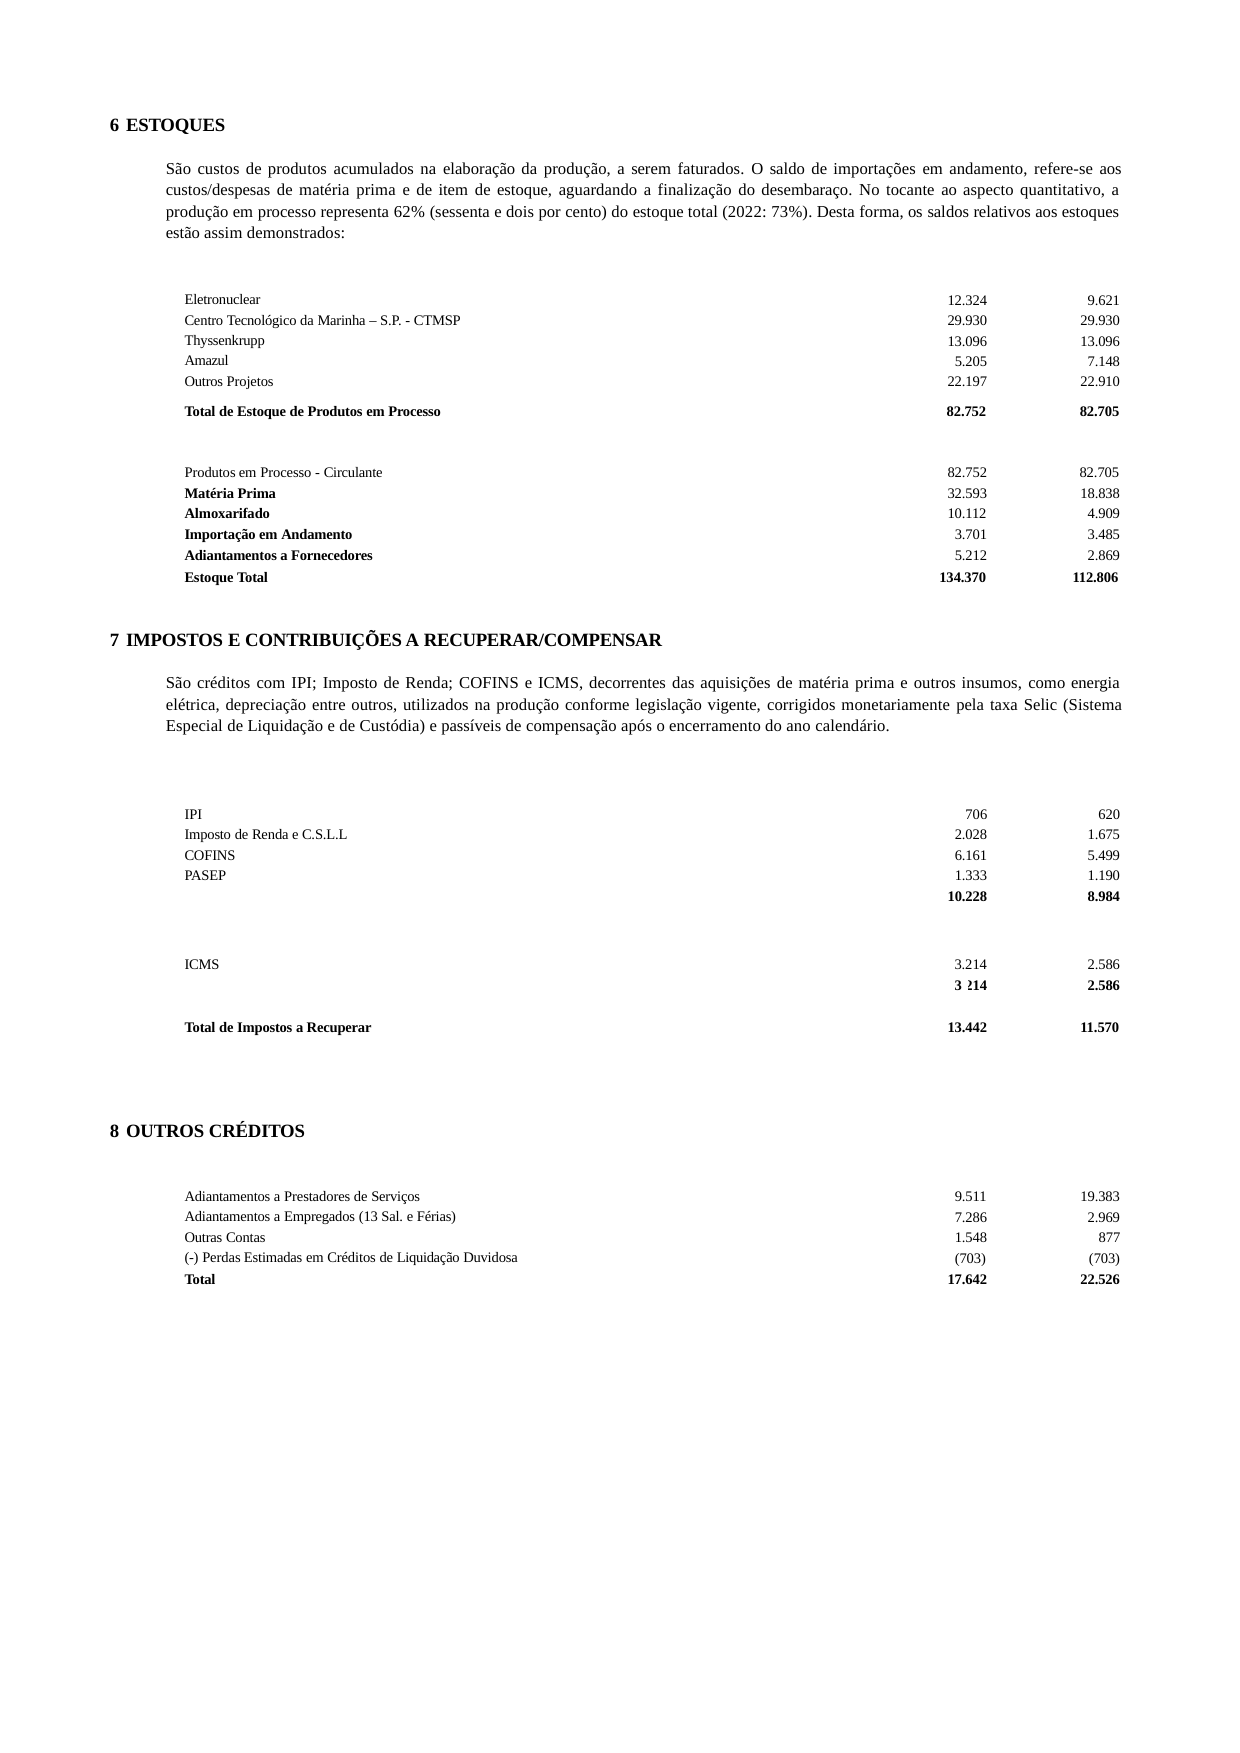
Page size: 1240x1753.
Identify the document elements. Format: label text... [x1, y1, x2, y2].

text Almoxarifado [184, 506, 282, 522]
text 1.548 [954, 1230, 1012, 1246]
text (703) [954, 1251, 1012, 1266]
text Setembro 2023 [889, 786, 993, 801]
text 11.570 [1080, 1020, 1126, 1036]
text Especial de Liquidação e de Custódia) e passíveis de compensação após o encerramento do ano calendário. [166, 716, 1145, 735]
text 3.214 [954, 957, 1012, 973]
text estão assim demonstrados: [166, 224, 1145, 243]
text 2.969 [1087, 1209, 1145, 1225]
text 2.586 [1087, 957, 1145, 973]
text 6 [109, 115, 125, 135]
text 112.806 [1072, 569, 1126, 585]
text 1.333 [954, 868, 1012, 884]
text 620 [1098, 807, 1145, 822]
text ICMS [184, 957, 244, 973]
text Dezembro 2022 [1022, 444, 1144, 460]
text 82.705 [1079, 465, 1144, 481]
text 9.511 [954, 1189, 1012, 1205]
text 5.499 [1087, 848, 1145, 863]
text 7 [109, 630, 125, 650]
text Estoque Total [184, 569, 282, 585]
text Imposto de Renda e C.S.L.L [184, 827, 371, 842]
text Demais Créditos a Receber Líquido [184, 1168, 478, 1184]
text Tributos Estaduais e Municipais [184, 931, 406, 947]
text 1.190 [1087, 868, 1145, 884]
text Total de Estoque de Produtos em Processo [184, 404, 466, 420]
text 12.324 [947, 292, 1012, 308]
text 2.586 [1087, 978, 1126, 993]
text Amazul [184, 353, 486, 369]
text (703) [1089, 1251, 1145, 1266]
text PASEP [184, 868, 371, 884]
text 706 [965, 807, 1012, 822]
text 13.096 [1080, 333, 1145, 349]
text Outras Contas [184, 1230, 478, 1246]
text 17.642 [947, 1272, 993, 1287]
text 5.212 [954, 548, 1012, 564]
text 1 [947, 889, 954, 904]
text 13.442 [947, 1020, 993, 1036]
text (-) Perdas Estimadas em Créditos de Liquidação Duvidosa [184, 1250, 540, 1266]
text .214 [968, 978, 993, 993]
text 22.197 [947, 374, 1012, 390]
text Setembro 2023 [889, 444, 1012, 460]
text 3.485 [1087, 527, 1145, 542]
text 29.930 [1080, 313, 1145, 328]
text 18.838 [1080, 486, 1145, 502]
text 7.286 [954, 1209, 1012, 1225]
text Estoque [184, 444, 241, 460]
text 877 [1098, 1230, 1145, 1246]
text 2.028 [954, 827, 1012, 843]
text Dezembro 2022 [1022, 271, 1145, 287]
text custos/despesas de matéria prima e de item de estoque, aguardando a finalização do desembaraço. No tocante ao aspecto quantitativo, a [166, 181, 1145, 199]
text 3.701 [954, 527, 1012, 543]
text 9.621 [1087, 292, 1145, 308]
text 8.984 [1087, 889, 1126, 904]
text IMPOSTOS E CONTRIBUIÇÕES A RECUPERAR/COMPENSAR [126, 630, 688, 650]
text IPI [184, 807, 227, 822]
text Total [184, 1272, 223, 1287]
text Total de Impostos a Recuperar [184, 1020, 397, 1036]
text 7.148 [1087, 354, 1145, 369]
text Outros Projetos [184, 374, 298, 390]
text OUTROS CRÉDITOS [126, 1121, 330, 1142]
text 82.752 [947, 465, 1012, 481]
text Adiantamentos a Prestadores de Serviços [184, 1189, 478, 1204]
text 8 [109, 1121, 125, 1142]
text Dezembro 2022 [1022, 786, 1145, 801]
text Produtos em Processo - Circulante [184, 271, 418, 287]
text São créditos com IPI; Imposto de Renda; COFINS e ICMS, decorrentes das aquisições de matéria prima e outros insumos, como energia [166, 673, 1145, 692]
text Adiantamentos a Fornecedores [184, 548, 397, 564]
text produção em processo representa 62% (sessenta e dois por cento) do estoque total (2022: 73%). Desta forma, os saldos relativos aos estoques [166, 202, 1145, 221]
text elétrica, depreciação entre outros, utilizados na produção conforme legislação vigente, corrigidos monetariamente pela taxa Selic (Sistema [166, 695, 1145, 714]
text 29.930 [947, 313, 1012, 328]
text Dezembro 2022 [1022, 931, 1130, 947]
text 5.205 [954, 354, 1012, 369]
text 22.526 [1080, 1272, 1126, 1287]
text ESTOQUES [126, 115, 241, 135]
text Dezembro 2022 [1022, 1168, 1145, 1184]
text 6.161 [954, 848, 1012, 863]
text 32.593 [947, 486, 1012, 501]
text 0.228 [954, 888, 1012, 904]
text 13.096 [947, 333, 1012, 349]
text 82.752 [946, 404, 992, 420]
text Produtos em Processo - Circulante [184, 465, 405, 481]
text Matéria Prima [184, 486, 405, 502]
text 1.675 [1087, 827, 1145, 843]
text 134.370 [939, 569, 993, 585]
text Setembro 2023 [889, 271, 1012, 287]
text 82.705 [1079, 404, 1125, 420]
text Importação em Andamento [184, 527, 397, 543]
text 10.112 [947, 506, 1012, 522]
text Thyssenkrupp [184, 333, 486, 348]
text 2.869 [1087, 548, 1145, 564]
text Adiantamentos a Empregados (13 Sal. e Férias) [184, 1209, 478, 1225]
text 4.909 [1087, 506, 1145, 522]
text Centro Tecnológico da Marinha – S.P. - CTMSP [184, 312, 486, 328]
text 3 [954, 978, 968, 993]
text Eletronuclear [184, 292, 418, 308]
text Setembro 2023 [889, 931, 993, 947]
text COFINS [184, 848, 371, 863]
text São custos de produtos acumulados na elaboração da produção, a serem faturados. O saldo de importações em andamento, refere-se aos [166, 159, 1145, 178]
text 22.910 [1080, 374, 1145, 390]
text 19.383 [1080, 1189, 1145, 1205]
text Tributos Federais [184, 786, 309, 801]
text Setembro 2023 [889, 1168, 1012, 1184]
